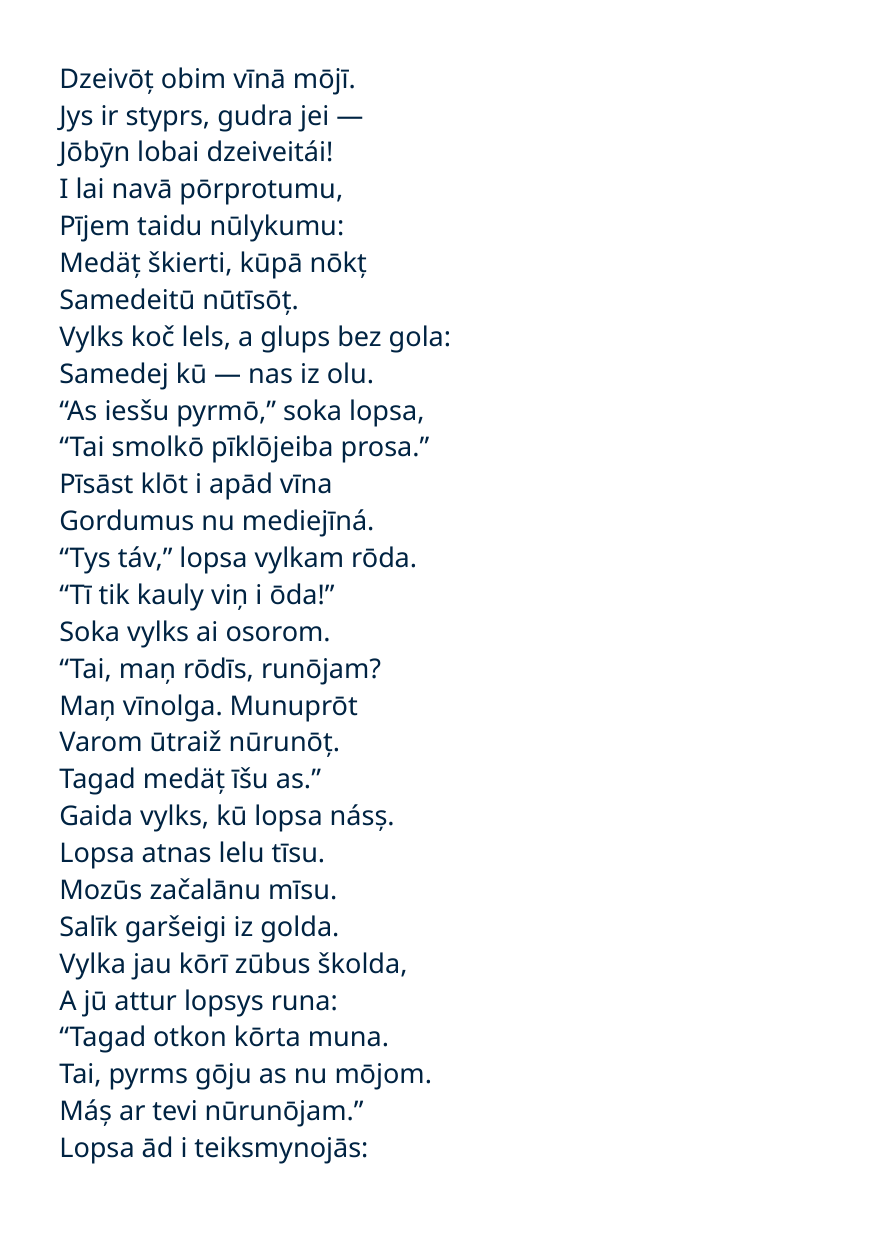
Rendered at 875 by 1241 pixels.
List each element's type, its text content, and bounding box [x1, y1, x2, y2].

text Vylks koč lels, a glups bez gola: [59, 317, 815, 354]
text A jū attur lopsys runa: [59, 981, 815, 1018]
text Lopsa atnas lelu tīsu. [59, 833, 815, 870]
text Tagad medäț īšu as.” [59, 760, 815, 797]
text Vylka jau kōrī zūbus školda, [59, 944, 815, 981]
text Salīk garšeigi iz golda. [59, 907, 815, 944]
text “Tagad otkon kōrta muna. [59, 1018, 815, 1055]
text Máș ar tevi nūrunōjam.” [59, 1092, 815, 1128]
text Tai, pyrms gōju as nu mōjom. [59, 1055, 815, 1092]
text Pīsāst klōt i apād vīna [59, 465, 815, 502]
text Gaida vylks, kū lopsa násș. [59, 797, 815, 833]
text Jys ir styprs, gudra jei — [59, 96, 815, 133]
text Mozūs začalānu mīsu. [59, 870, 815, 907]
text Dzeivōț obim vīnā mōjī. [59, 59, 815, 96]
text “As iesšu pyrmō,” soka lopsa, [59, 391, 815, 428]
text Varom ūtraiž nūrunōț. [59, 723, 815, 760]
text Gordumus nu mediejīná. [59, 502, 815, 538]
text Lopsa ād i teiksmynojās: [59, 1128, 815, 1165]
text “Tī tik kauly viņ i ōda!” [59, 575, 815, 612]
text Medäț škierti, kūpā nōkț [59, 243, 815, 280]
text Maņ vīnolga. Munuprōt [59, 686, 815, 723]
text Samedej kū — nas iz olu. [59, 354, 815, 391]
text Samedeitū nūtīsōț. [59, 280, 815, 317]
text I lai navā pōrprotumu, [59, 170, 815, 207]
text Pījem taidu nūlykumu: [59, 207, 815, 243]
text Jōbȳn lobai dzeiveitái! [59, 133, 815, 170]
text “Tai smolkō pīklōjeiba prosa.” [59, 428, 815, 465]
text “Tys táv,” lopsa vylkam rōda. [59, 538, 815, 575]
text “Tai, maņ rōdīs, runōjam? [59, 649, 815, 686]
text Soka vylks ai osorom. [59, 612, 815, 649]
